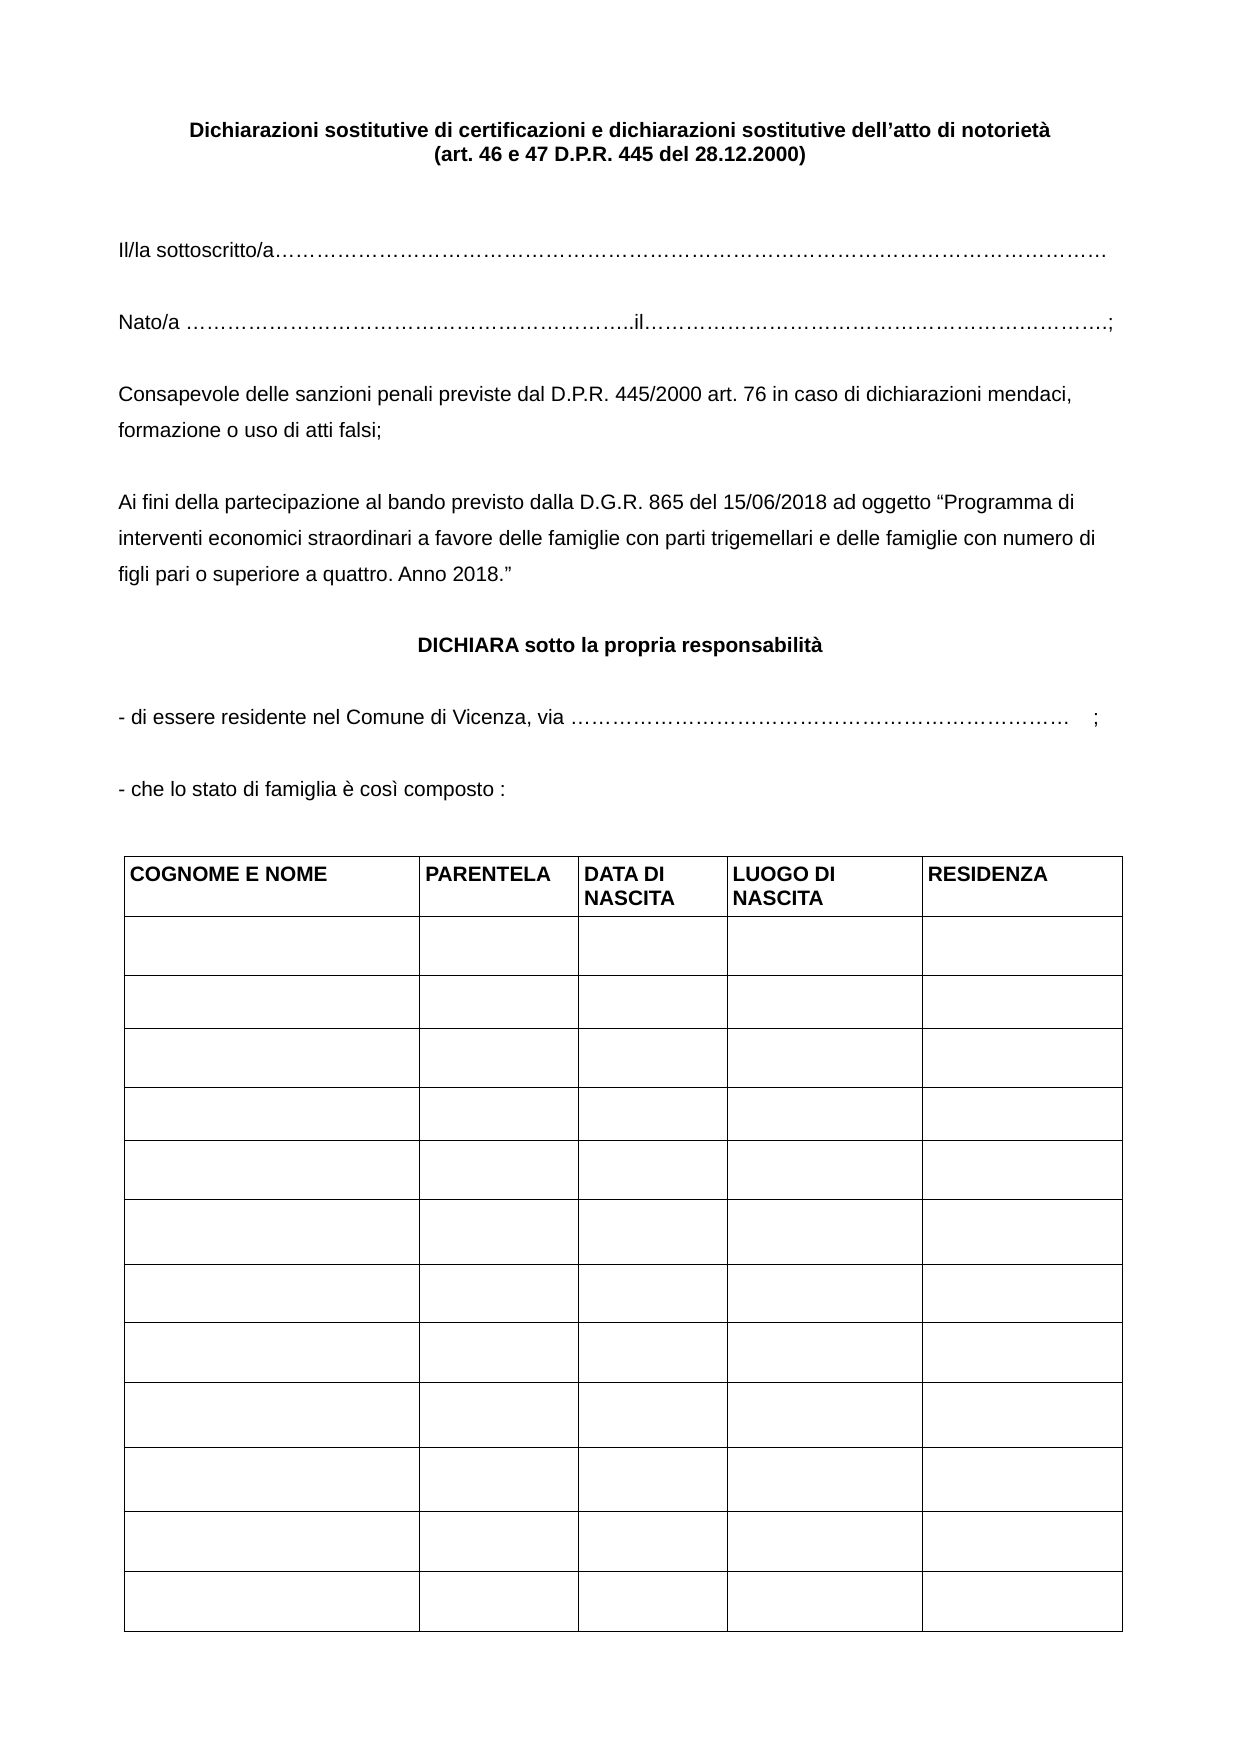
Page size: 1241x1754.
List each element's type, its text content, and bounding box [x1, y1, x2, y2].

table_header COGNOME E NOME [125, 857, 419, 916]
table_cell [579, 1029, 727, 1087]
table_cell [579, 1141, 727, 1198]
table_cell [579, 1572, 727, 1631]
table_header DATA DI NASCITA [579, 857, 727, 916]
table_cell [125, 1029, 419, 1087]
table_cell [125, 917, 419, 974]
table_cell [728, 976, 922, 1028]
table_cell [420, 1448, 578, 1511]
text - di essere residente nel Comune di Vicenza, via ……………………………………………………………… ; [118, 705, 1122, 729]
table_cell [728, 1265, 922, 1322]
table_cell [923, 976, 1122, 1028]
table_cell [728, 1383, 922, 1447]
table_cell [579, 1265, 727, 1322]
table_cell [579, 976, 727, 1028]
table_cell [579, 1200, 727, 1264]
table_cell [125, 1088, 419, 1140]
table_cell [923, 1265, 1122, 1322]
table_cell [923, 1323, 1122, 1382]
table_cell [728, 1512, 922, 1571]
table_cell [125, 1512, 419, 1571]
table_cell [420, 917, 578, 974]
table_cell [728, 1200, 922, 1264]
table_cell [923, 1200, 1122, 1264]
table_cell [579, 1323, 727, 1382]
table_cell [923, 1572, 1122, 1631]
table_cell [125, 1448, 419, 1511]
text Dichiarazioni sostitutive di certificazioni e dichiarazioni sostitutive dell’atto di notorietà [118, 118, 1122, 142]
table_cell [923, 1512, 1122, 1571]
table_cell [579, 1448, 727, 1511]
table_cell [125, 1200, 419, 1264]
table_cell [420, 1141, 578, 1198]
table_cell [923, 917, 1122, 974]
table_cell [420, 1200, 578, 1264]
table_cell [923, 1448, 1122, 1511]
table_cell [420, 1383, 578, 1447]
table_cell [728, 1088, 922, 1140]
table_cell [579, 917, 727, 974]
table_cell [420, 1572, 578, 1631]
table_cell [923, 1141, 1122, 1198]
text DICHIARA sotto la propria responsabilità [118, 633, 1122, 657]
table_cell [420, 1265, 578, 1322]
text Il/la sottoscritto/a………………………………………………………………………………………………………… [118, 238, 1122, 262]
text Ai fini della partecipazione al bando previsto dalla D.G.R. 865 del 15/06/2018 ad oggetto “Programma di interventi economici straordinari a favore delle famiglie con parti trigemellari e delle famiglie con numero di figli pari o superiore a quattro. Anno 2018.” [118, 489, 1122, 585]
table_cell [728, 1029, 922, 1087]
table_header LUOGO DI NASCITA [728, 857, 922, 916]
table_cell [923, 1383, 1122, 1447]
table_cell [923, 1029, 1122, 1087]
table_cell [125, 976, 419, 1028]
table_cell [125, 1265, 419, 1322]
table_cell [579, 1512, 727, 1571]
table_cell [728, 1448, 922, 1511]
table_cell [420, 1323, 578, 1382]
table_cell [125, 1383, 419, 1447]
text Nato/a ………………………………………………………..il………………………………………………………….; [118, 310, 1122, 334]
table_header PARENTELA [420, 857, 578, 916]
table_cell [923, 1088, 1122, 1140]
table_cell [728, 1323, 922, 1382]
table_cell [728, 1141, 922, 1198]
table_cell [125, 1141, 419, 1198]
table_cell [579, 1383, 727, 1447]
table_header RESIDENZA [923, 857, 1122, 916]
table_cell [125, 1323, 419, 1382]
table_cell [125, 1572, 419, 1631]
text (art. 46 e 47 D.P.R. 445 del 28.12.2000) [118, 142, 1122, 166]
text - che lo stato di famiglia è così composto : [118, 777, 1122, 801]
text Consapevole delle sanzioni penali previste dal D.P.R. 445/2000 art. 76 in caso di dichiarazioni mendaci, formazione o uso di atti falsi; [118, 382, 1122, 442]
table_cell [579, 1088, 727, 1140]
table_cell [420, 1029, 578, 1087]
table_cell [420, 976, 578, 1028]
table_cell [728, 1572, 922, 1631]
table_cell [728, 917, 922, 974]
table_cell [420, 1088, 578, 1140]
table_cell [420, 1512, 578, 1571]
